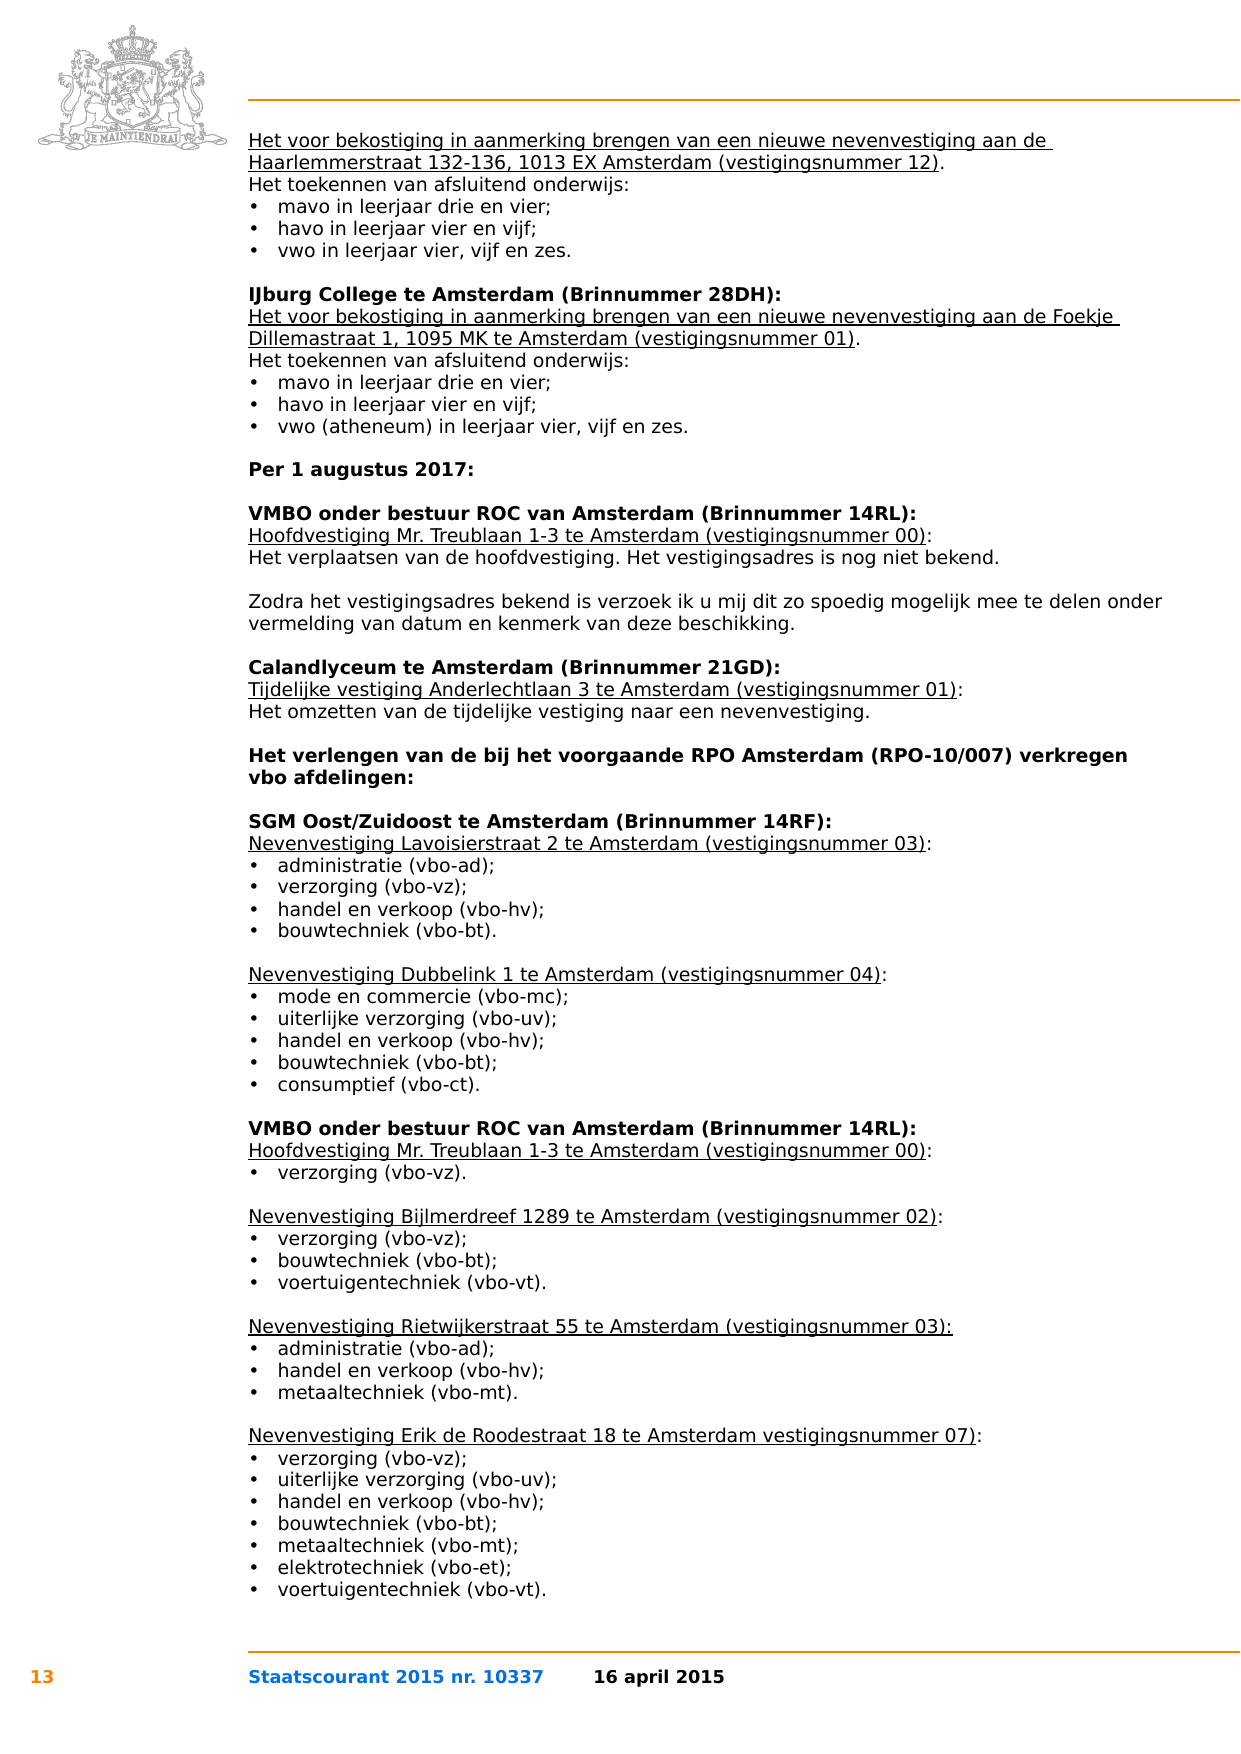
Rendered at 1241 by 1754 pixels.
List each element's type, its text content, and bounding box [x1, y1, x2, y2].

text • mavo in leerjaar drie en vier; [248, 196, 1163, 218]
text Het voor bekostiging in aanmerking brengen van een nieuwe nevenvestiging aan de Haarlemmerstraat 132-136, 1013 EX Amsterdam (vestigingsnummer 12). [248, 130, 1163, 174]
text Het voor bekostiging in aanmerking brengen van een nieuwe nevenvestiging aan de Foekje Dillemastraat 1, 1095 MK te Amsterdam (vestigingsnummer 01). [248, 306, 1163, 349]
text • vwo (atheneum) in leerjaar vier, vijf en zes. [248, 416, 1163, 437]
text • verzorging (vbo-vz); [248, 876, 1163, 898]
text Nevenvestiging Dubbelink 1 te Amsterdam (vestigingsnummer 04): [248, 964, 1163, 986]
text Het verplaatsen van de hoofdvestiging. Het vestigingsadres is nog niet bekend. [248, 547, 1163, 569]
text • metaaltechniek (vbo-mt). [248, 1382, 1163, 1403]
text Nevenvestiging Lavoisierstraat 2 te Amsterdam (vestigingsnummer 03): [248, 832, 1163, 854]
text • voertuigentechniek (vbo-vt). [248, 1272, 1163, 1294]
text Nevenvestiging Bijlmerdreef 1289 te Amsterdam (vestigingsnummer 02): [248, 1206, 1163, 1228]
text Het omzetten van de tijdelijke vestiging naar een nevenvestiging. [248, 701, 1163, 723]
text • verzorging (vbo-vz); [248, 1447, 1163, 1469]
text • metaaltechniek (vbo-mt); [248, 1535, 1163, 1557]
text • mode en commercie (vbo-mc); [248, 986, 1163, 1008]
text • handel en verkoop (vbo-hv); [248, 898, 1163, 920]
text IJburg College te Amsterdam (Brinnummer 28DH): [248, 284, 1163, 306]
text • elektrotechniek (vbo-et); [248, 1557, 1163, 1579]
text • administratie (vbo-ad); [248, 854, 1163, 876]
text Het toekennen van afsluitend onderwijs: [248, 174, 1163, 196]
text Nevenvestiging Erik de Roodestraat 18 te Amsterdam vestigingsnummer 07): [248, 1425, 1163, 1447]
text Het toekennen van afsluitend onderwijs: [248, 349, 1163, 372]
text Per 1 augustus 2017: [248, 459, 1163, 481]
text Het verlengen van de bij het voorgaande RPO Amsterdam (RPO-10/007) verkregen vbo afdelingen: [248, 745, 1163, 789]
text • handel en verkoop (vbo-hv); [248, 1491, 1163, 1513]
text • bouwtechniek (vbo-bt). [248, 920, 1163, 942]
text • handel en verkoop (vbo-hv); [248, 1030, 1163, 1052]
text • bouwtechniek (vbo-bt); [248, 1250, 1163, 1272]
text Calandlyceum te Amsterdam (Brinnummer 21GD): [248, 657, 1163, 679]
text • uiterlijke verzorging (vbo-uv); [248, 1008, 1163, 1030]
text Zodra het vestigingsadres bekend is verzoek ik u mij dit zo spoedig mogelijk mee te delen onder vermelding van datum en kenmerk van deze beschikking. [248, 591, 1163, 635]
text • administratie (vbo-ad); [248, 1338, 1163, 1359]
text • uiterlijke verzorging (vbo-uv); [248, 1469, 1163, 1491]
text • consumptief (vbo-ct). [248, 1074, 1163, 1096]
text • verzorging (vbo-vz); [248, 1228, 1163, 1250]
text • mavo in leerjaar drie en vier; [248, 372, 1163, 393]
text • handel en verkoop (vbo-hv); [248, 1359, 1163, 1382]
text VMBO onder bestuur ROC van Amsterdam (Brinnummer 14RL): [248, 503, 1163, 525]
text SGM Oost/Zuidoost te Amsterdam (Brinnummer 14RF): [248, 811, 1163, 832]
text • bouwtechniek (vbo-bt); [248, 1513, 1163, 1535]
text • bouwtechniek (vbo-bt); [248, 1052, 1163, 1074]
text Nevenvestiging Rietwijkerstraat 55 te Amsterdam (vestigingsnummer 03): [248, 1316, 1163, 1338]
text Hoofdvestiging Mr. Treublaan 1-3 te Amsterdam (vestigingsnummer 00): [248, 525, 1163, 547]
text Tijdelijke vestiging Anderlechtlaan 3 te Amsterdam (vestigingsnummer 01): [248, 679, 1163, 701]
text • voertuigentechniek (vbo-vt). [248, 1579, 1163, 1601]
text Hoofdvestiging Mr. Treublaan 1-3 te Amsterdam (vestigingsnummer 00): [248, 1140, 1163, 1162]
picture [38, 25, 227, 150]
text • havo in leerjaar vier en vijf; [248, 218, 1163, 240]
text • vwo in leerjaar vier, vijf en zes. [248, 240, 1163, 262]
text • verzorging (vbo-vz). [248, 1162, 1163, 1184]
text VMBO onder bestuur ROC van Amsterdam (Brinnummer 14RL): [248, 1118, 1163, 1140]
text • havo in leerjaar vier en vijf; [248, 393, 1163, 416]
